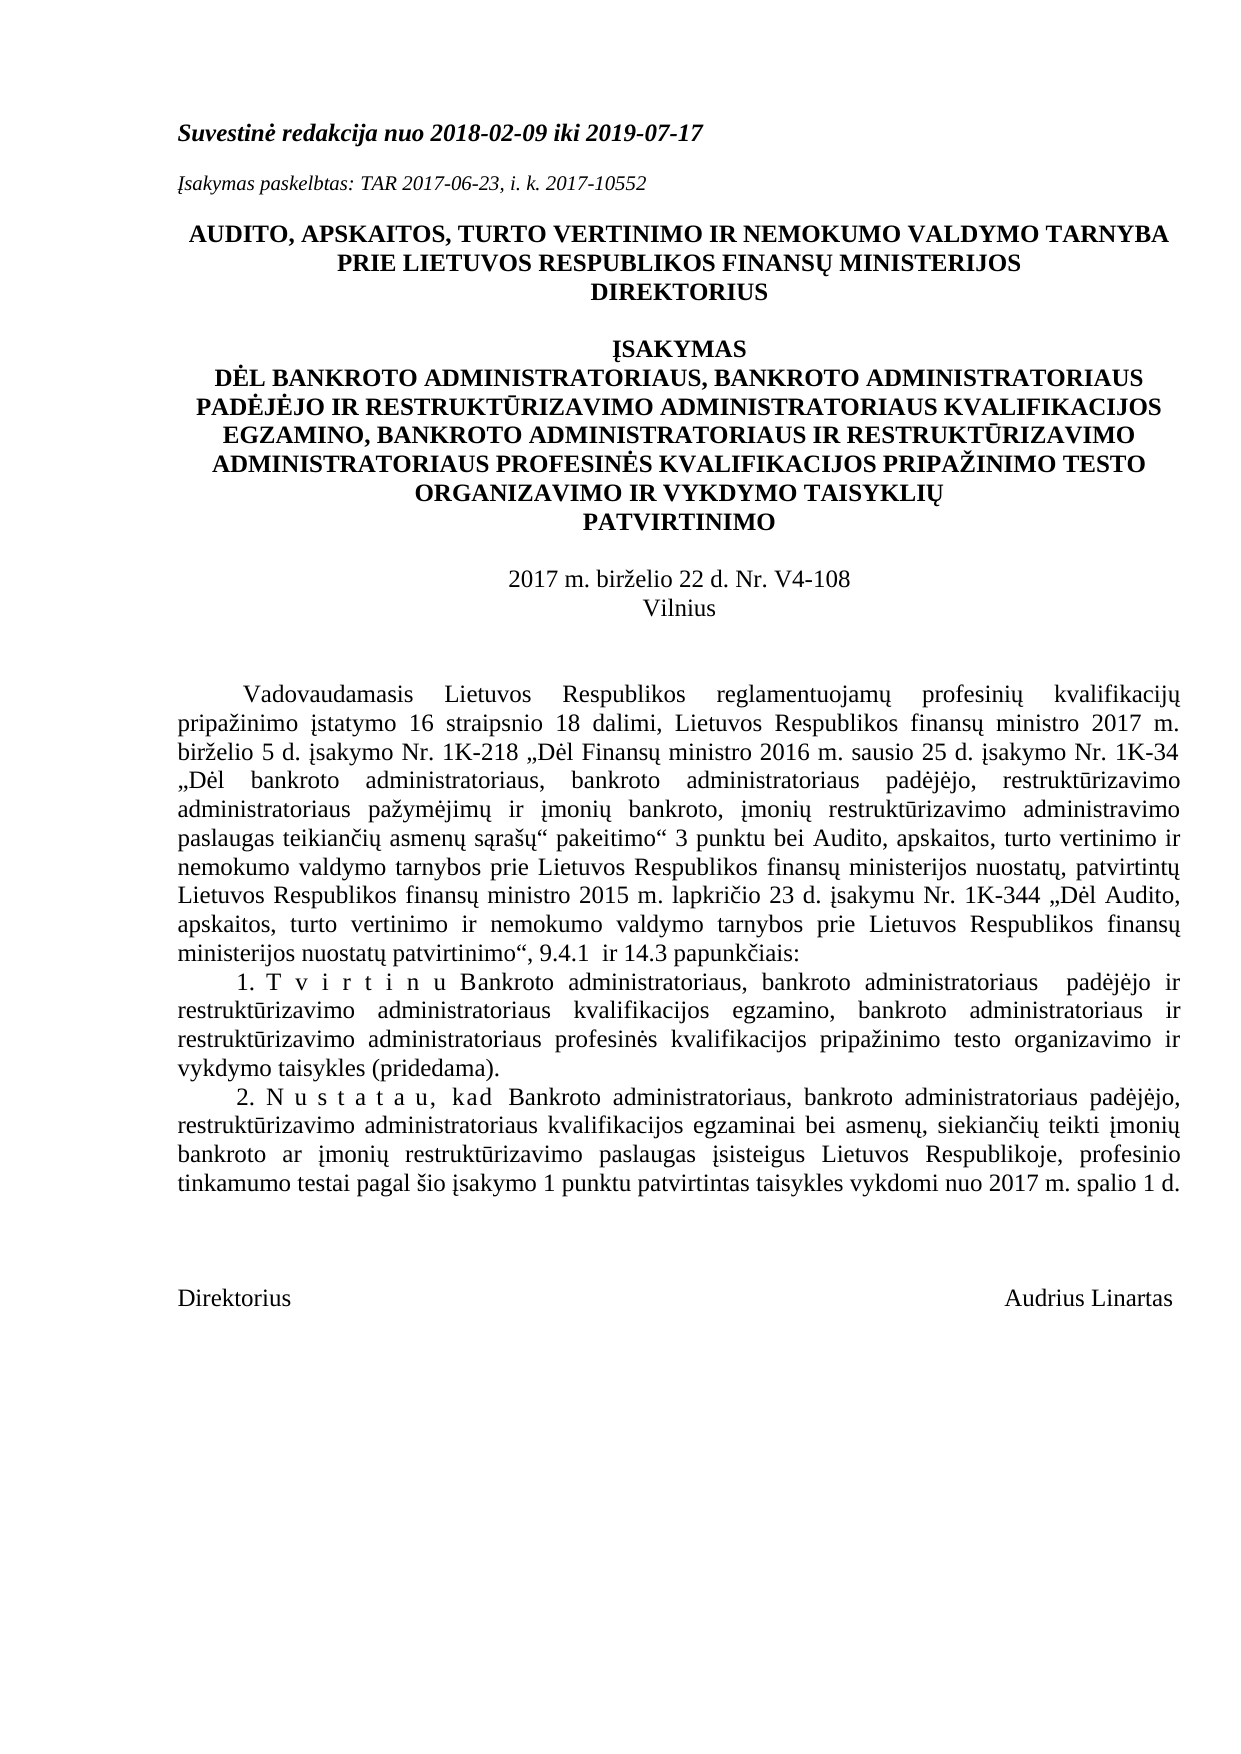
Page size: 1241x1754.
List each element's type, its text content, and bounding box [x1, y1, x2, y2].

text 2017 m. birželio 22 d. Nr. V4-108 [177, 564, 1181, 593]
text Vilnius [177, 593, 1181, 622]
text DĖL BANKROTO ADMINISTRATORIAUS, BANKROTO ADMINISTRATORIAUS PADĖJĖJO IR RESTRUKTŪRIZAVIMO ADMINISTRATORIAUS KVALIFIKACIJOS EGZAMINO, BANKROTO ADMINISTRATORIAUS IR RESTRUKTŪRIZAVIMO ADMINISTRATORIAUS PROFESINĖS KVALIFIKACIJOS PRIPAŽINIMO TESTO ORGANIZAVIMO IR VYKDYMO TAISYKLIŲ [177, 363, 1181, 507]
text 2. N u s t a t a u, kad Bankroto administratoriaus, bankroto administratoriaus padėjėjo, restruktūrizavimo administratoriaus kvalifikacijos egzaminai bei asmenų, siekiančių teikti įmonių bankroto ar įmonių restruktūrizavimo paslaugas įsisteigus Lietuvos Respublikoje, profesinio tinkamumo testai pagal šio įsakymo 1 punktu patvirtintas taisykles vykdomi nuo 2017 m. spalio 1 d. [177, 1082, 1181, 1197]
text 1. T v i r t i n u Bankroto administratoriaus, bankroto administratoriaus padėjėjo ir restruktūrizavimo administratoriaus kvalifikacijos egzamino, bankroto administratoriaus ir restruktūrizavimo administratoriaus profesinės kvalifikacijos pripažinimo testo organizavimo ir vykdymo taisykles (pridedama). [177, 967, 1181, 1082]
text ĮSAKYMAS [177, 334, 1181, 363]
text PATVIRTINIMO [177, 507, 1181, 535]
text Direktorius Audrius Linartas [177, 1283, 1181, 1312]
text DIREKTORIUS [177, 277, 1181, 305]
text Įsakymas paskelbtas: TAR 2017-06-23, i. k. 2017-10552 [177, 171, 1181, 195]
text AUDITO, APSKAITOS, TURTO VERTINIMO IR NEMOKUMO VALDYMO TARNYBA PRIE LIETUVOS RESPUBLIKOS FINANSŲ MINISTERIJOS [177, 219, 1181, 277]
text Vadovaudamasis Lietuvos Respublikos reglamentuojamų profesinių kvalifikacijų pripažinimo įstatymo 16 straipsnio 18 dalimi, Lietuvos Respublikos finansų ministro 2017 m. birželio 5 d. įsakymo Nr. 1K-218 „Dėl Finansų ministro 2016 m. sausio 25 d. įsakymo Nr. 1K-34 „Dėl bankroto administratoriaus, bankroto administratoriaus padėjėjo, restruktūrizavimo administratoriaus pažymėjimų ir įmonių bankroto, įmonių restruktūrizavimo administravimo paslaugas teikiančių asmenų sąrašų“ pakeitimo“ 3 punktu bei Audito, apskaitos, turto vertinimo ir nemokumo valdymo tarnybos prie Lietuvos Respublikos finansų ministerijos nuostatų, patvirtintų Lietuvos Respublikos finansų ministro 2015 m. lapkričio 23 d. įsakymu Nr. 1K-344 „Dėl Audito, apskaitos, turto vertinimo ir nemokumo valdymo tarnybos prie Lietuvos Respublikos finansų ministerijos nuostatų patvirtinimo“, 9.4.1 ir 14.3 papunkčiais: [177, 679, 1181, 967]
text Suvestinė redakcija nuo 2018-02-09 iki 2019-07-17 [177, 118, 1181, 147]
